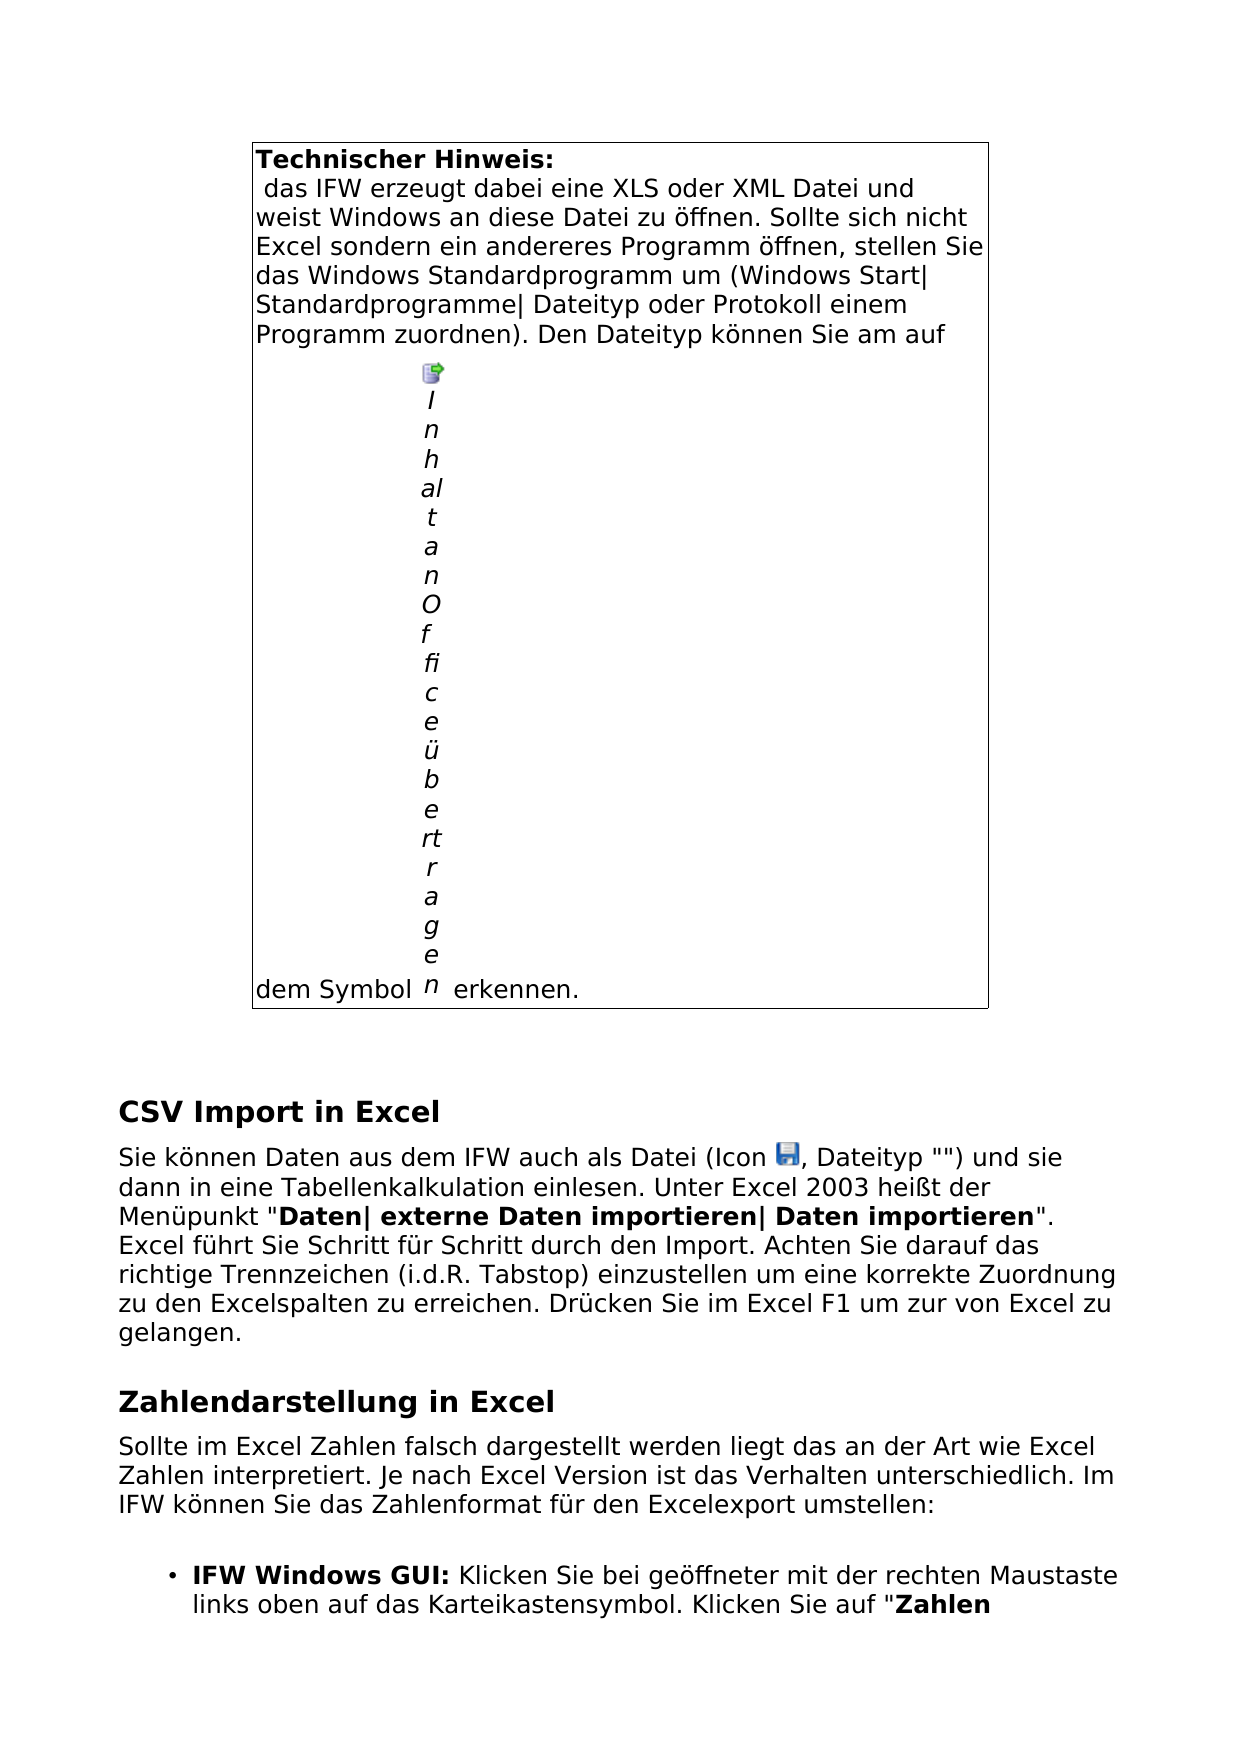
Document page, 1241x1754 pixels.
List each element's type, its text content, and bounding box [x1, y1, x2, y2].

text Sollte im Excel Zahlen falsch dargestellt werden liegt das an der Art wie Excel Zahlen interpretiert. Je nach Excel Version ist das Verhalten unterschiedlich. Im IFW können Sie das Zahlenformat für den Excelexport umstellen: [118, 1432, 1122, 1519]
picture [775, 1141, 801, 1167]
text Sie können Daten aus dem IFW auch als Datei (Icon , Dateityp "") und sie dann in eine Tabellenkalkulation einlesen. Unter Excel 2003 heißt der Menüpunkt "Daten| externe Daten importieren| Daten importieren". Excel führt Sie Schritt für Schritt durch den Import. Achten Sie darauf das richtige Trennzeichen (i.d.R. Tabstop) einzustellen um eine korrekte Zuordnung zu den Excelspalten zu erreichen. Drücken Sie im Excel F1 um zur von Excel zu gelangen. [118, 1142, 1122, 1348]
picture [420, 361, 445, 387]
list IFW Windows GUI: Klicken Sie bei geöffneter mit der rechten Maustaste links oben auf das Karteikastensymbol. Klicken Sie auf "Zahlen [177, 1561, 1122, 1619]
subtitle CSV Import in Excel [118, 1095, 1122, 1129]
subtitle Zahlendarstellung in Excel [118, 1385, 1122, 1419]
table_header Technischer Hinweis: das IFW erzeugt dabei eine XLS oder XML Datei und weist Windows an diese Datei zu öffnen. Sollte sich nicht Excel sondern ein andereres Programm öffnen, stellen Sie das Windows Standardprogramm um (Windows Start| Standardprogramme| Dateityp oder Protokoll einem Programm zuordnen). Den Dateityp können Sie am auf dem Symbol erkennen. [253, 143, 988, 1008]
